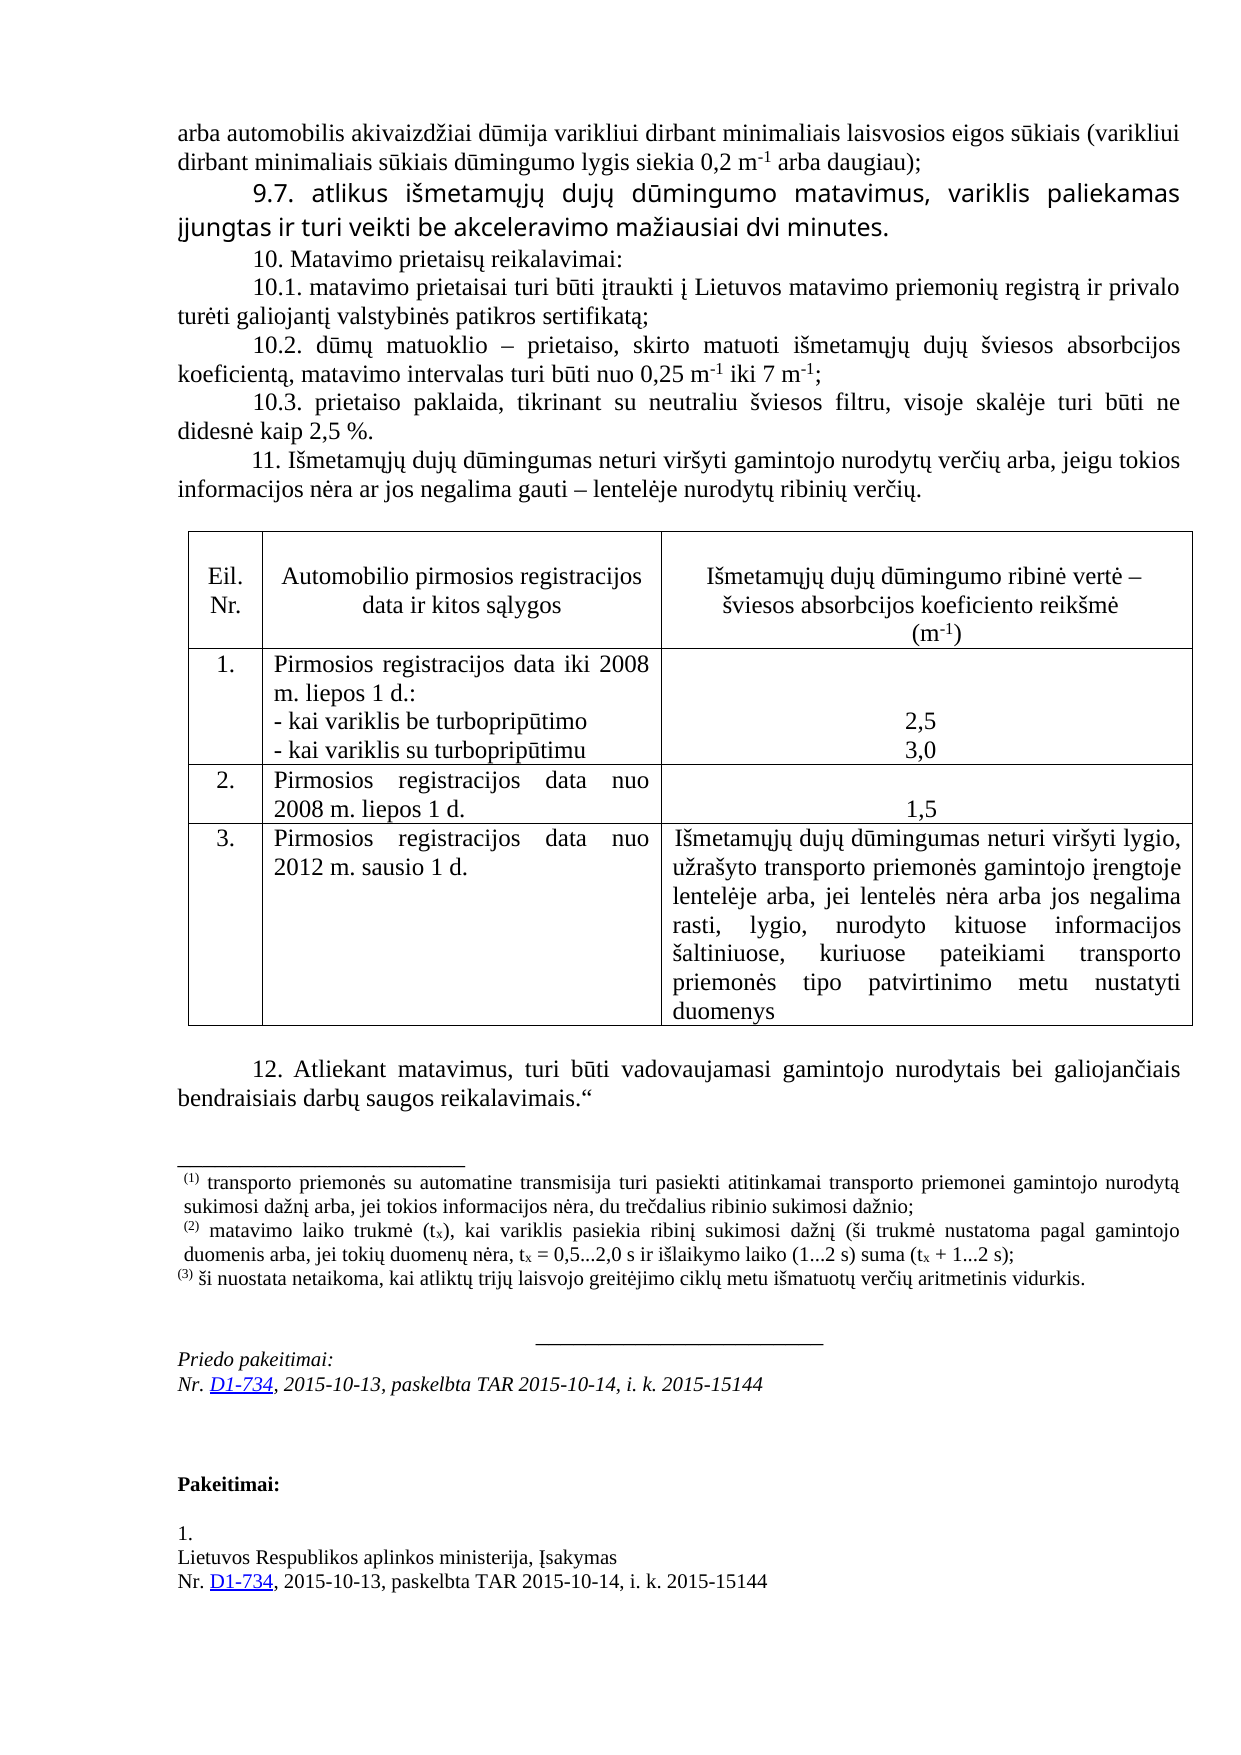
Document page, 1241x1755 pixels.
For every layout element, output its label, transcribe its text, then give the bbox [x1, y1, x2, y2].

text 12. Atliekant matavimus, turi būti vadovaujamasi gamintojo nurodytais bei galiojančiais bendraisiais darbų saugos reikalavimais.“ [177, 1054, 1181, 1112]
text Lietuvos Respublikos aplinkos ministerija, Įsakymas [177, 1544, 1181, 1569]
table_cell 2,5 3,0 [662, 649, 1192, 764]
text Nr. D1-734, 2015-10-13, paskelbta TAR 2015-10-14, i. k. 2015-15144 [177, 1371, 1181, 1396]
text 11. Išmetamųjų dujų dūmingumas neturi viršyti gamintojo nurodytų verčių arba, jeigu tokios informacijos nėra ar jos negalima gauti – lentelėje nurodytų ribinių verčių. [177, 445, 1181, 502]
text arba automobilis akivaizdžiai dūmija varikliui dirbant minimaliais laisvosios eigos sūkiais (varikliui dirbant minimaliais sūkiais dūmingumo lygis siekia 0,2 m-1 arba daugiau); [177, 118, 1181, 176]
text Nr. D1-734, 2015-10-13, paskelbta TAR 2015-10-14, i. k. 2015-15144 [177, 1569, 1181, 1593]
table_cell Pirmosios registracijos data iki 2008 m. liepos 1 d.: - kai variklis be turbopripūtimo - kai variklis su turbopripūtimu [263, 649, 661, 764]
text (2) matavimo laiko trukmė (tx), kai variklis pasiekia ribinį sukimosi dažnį (ši trukmė nustatoma pagal gamintojo duomenis arba, jei tokių duomenų nėra, tx = 0,5...2,0 s ir išlaikymo laiko (1...2 s) suma (tx + 1...2 s); [183, 1218, 1181, 1266]
text Priedo pakeitimai: [177, 1347, 1181, 1371]
text Pakeitimai: [177, 1472, 1181, 1496]
table_header Išmetamųjų dujų dūmingumo ribinė vertė – šviesos absorbcijos koeficiento reikšmė (m-1) [662, 532, 1192, 648]
table_cell 2. [189, 765, 262, 822]
text 1. [177, 1521, 1181, 1544]
text 10. Matavimo prietaisų reikalavimai: [177, 244, 1181, 272]
table_cell Pirmosios registracijos data nuo 2012 m. sausio 1 d. [263, 824, 661, 1025]
text (3) ši nuostata netaikoma, kai atliktų trijų laisvojo greitėjimo ciklų metu išmatuotų verčių aritmetinis vidurkis. [177, 1266, 1181, 1290]
text 9.7. atlikus išmetamųjų dujų dūmingumo matavimus, variklis paliekamas įjungtas ir turi veikti be akceleravimo mažiausiai dvi minutes. [177, 176, 1181, 244]
table_cell Pirmosios registracijos data nuo 2008 m. liepos 1 d. [263, 765, 661, 822]
table_cell 3. [189, 824, 262, 1025]
text 10.2. dūmų matuoklio – prietaiso, skirto matuoti išmetamųjų dujų šviesos absorbcijos koeficientą, matavimo intervalas turi būti nuo 0,25 m-1 iki 7 m-1; [177, 330, 1181, 387]
text _______________________ [177, 1141, 1181, 1169]
table_header Automobilio pirmosios registracijos data ir kitos sąlygos [263, 532, 661, 648]
text 10.3. prietaiso paklaida, tikrinant su neutraliu šviesos filtru, visoje skalėje turi būti ne didesnė kaip 2,5 %. [177, 387, 1181, 445]
text _______________________ [177, 1319, 1181, 1347]
text (1) transporto priemonės su automatine transmisija turi pasiekti atitinkamai transporto priemonei gamintojo nurodytą sukimosi dažnį arba, jei tokios informacijos nėra, du trečdalius ribinio sukimosi dažnio; [183, 1169, 1181, 1218]
text 10.1. matavimo prietaisai turi būti įtraukti į Lietuvos matavimo priemonių registrą ir privalo turėti galiojantį valstybinės patikros sertifikatą; [177, 272, 1181, 330]
table_cell 1. [189, 649, 262, 764]
table_cell Išmetamųjų dujų dūmingumas neturi viršyti lygio, užrašyto transporto priemonės gamintojo įrengtoje lentelėje arba, jei lentelės nėra arba jos negalima rasti, lygio, nurodyto kituose informacijos šaltiniuose, kuriuose pateikiami transporto priemonės tipo patvirtinimo metu nustatyti duomenys [662, 824, 1192, 1025]
table_header Eil. Nr. [189, 532, 262, 648]
table_cell 1,5 [662, 765, 1192, 822]
